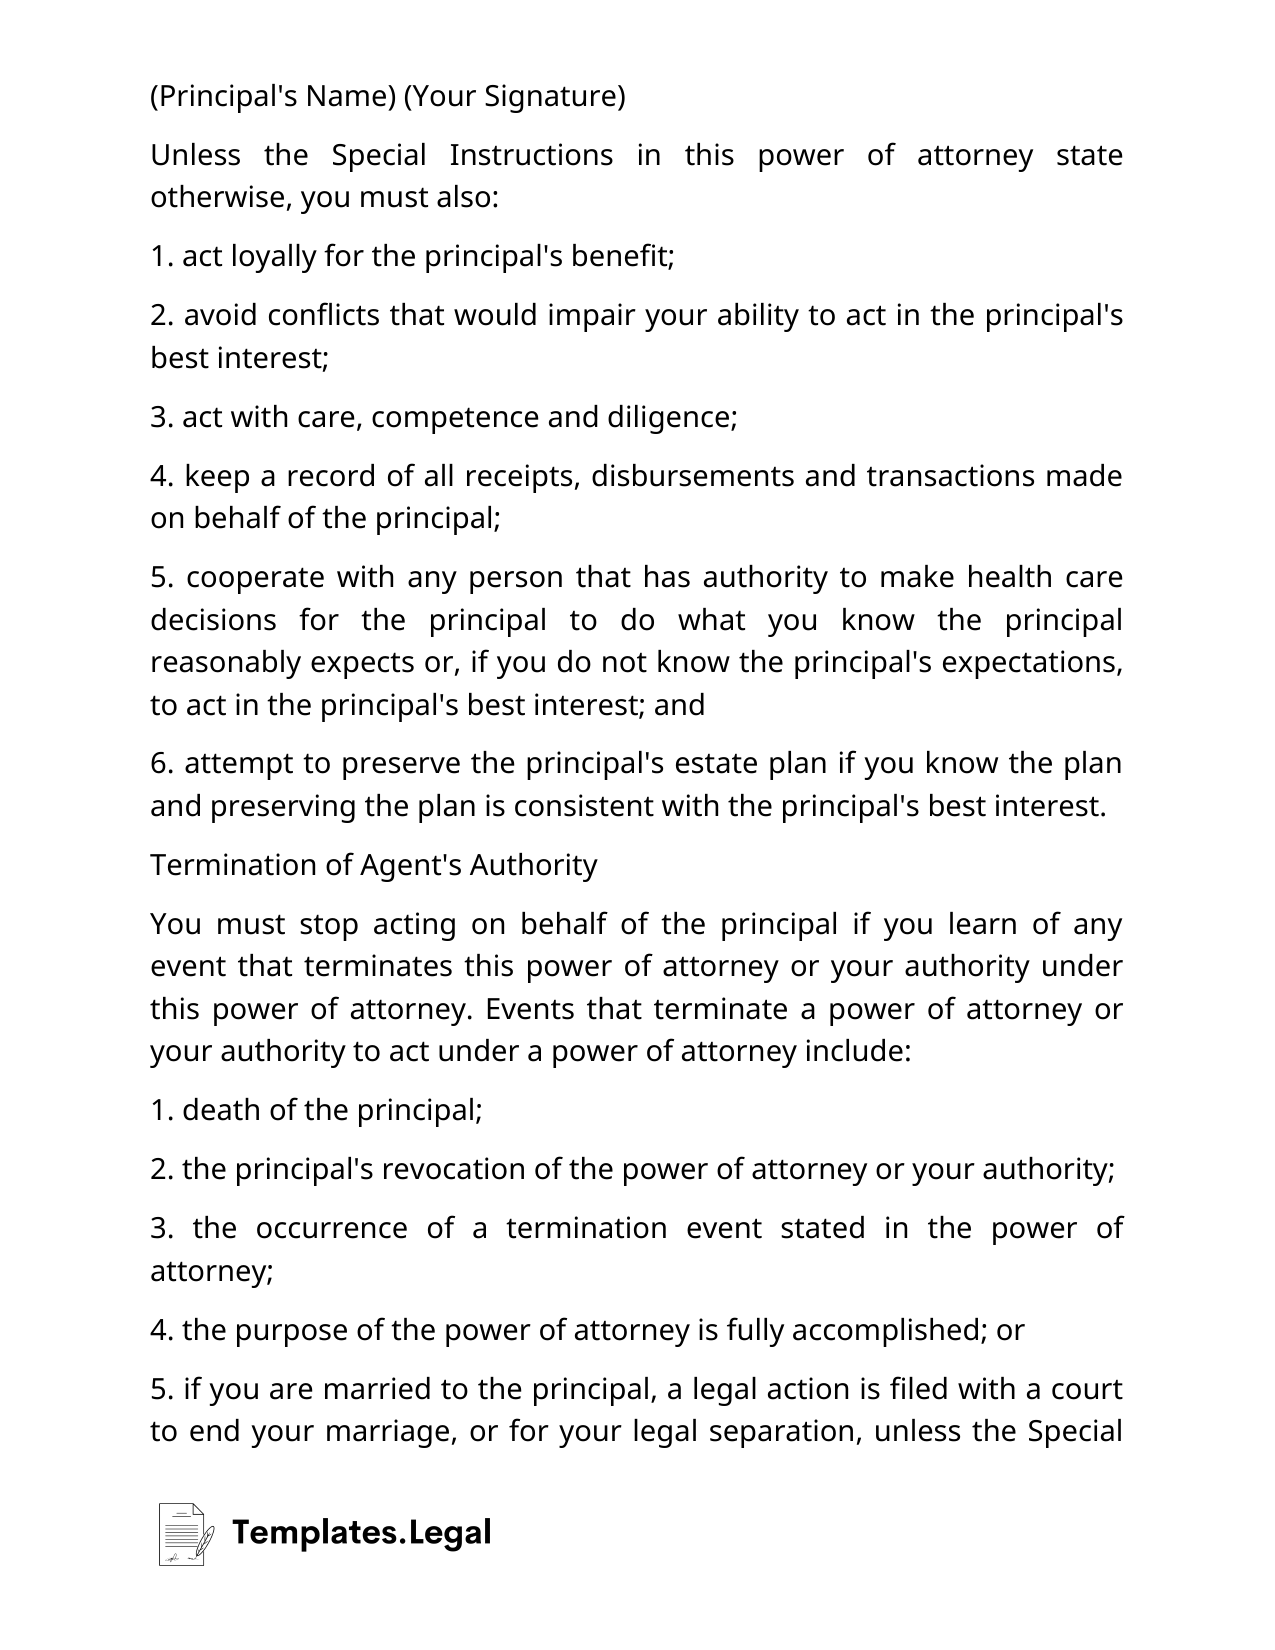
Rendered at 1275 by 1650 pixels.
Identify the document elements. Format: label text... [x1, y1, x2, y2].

text 4. the purpose of the power of attorney is fully accomplished; or [150, 1309, 1125, 1349]
text 4. keep a record of all receipts, disbursements and transactions made on behalf of the principal; [150, 455, 1125, 537]
text 5. cooperate with any person that has authority to make health care decisions for the principal to do what you know the principal reasonably expects or, if you do not know the principal's expectations, to act in the principal's best interest; and [150, 557, 1125, 723]
text You must stop acting on behalf of the principal if you learn of any event that terminates this power of attorney or your authority under this power of attorney. Events that terminate a power of attorney or your authority to act under a power of attorney include: [150, 903, 1125, 1070]
text 6. attempt to preserve the principal's estate plan if you know the plan and preserving the plan is consistent with the principal's best interest. [150, 743, 1125, 825]
text (Principal's Name) (Your Signature) [150, 75, 1125, 115]
text 3. act with care, competence and diligence; [150, 396, 1125, 436]
text 3. the occurrence of a termination event stated in the power of attorney; [150, 1208, 1125, 1290]
text 5. if you are married to the principal, a legal action is filed with a court to end your marriage, or for your legal separation, unless the Special [150, 1368, 1125, 1450]
text 1. death of the principal; [150, 1089, 1125, 1129]
text 2. the principal's revocation of the power of attorney or your authority; [150, 1149, 1125, 1188]
text Unless the Special Instructions in this power of attorney state otherwise, you must also: [150, 134, 1125, 216]
text 2. avoid conflicts that would impair your ability to act in the principal's best interest; [150, 294, 1125, 377]
text Termination of Agent's Authority [150, 844, 1125, 884]
text 1. act loyally for the principal's benefit; [150, 236, 1125, 275]
